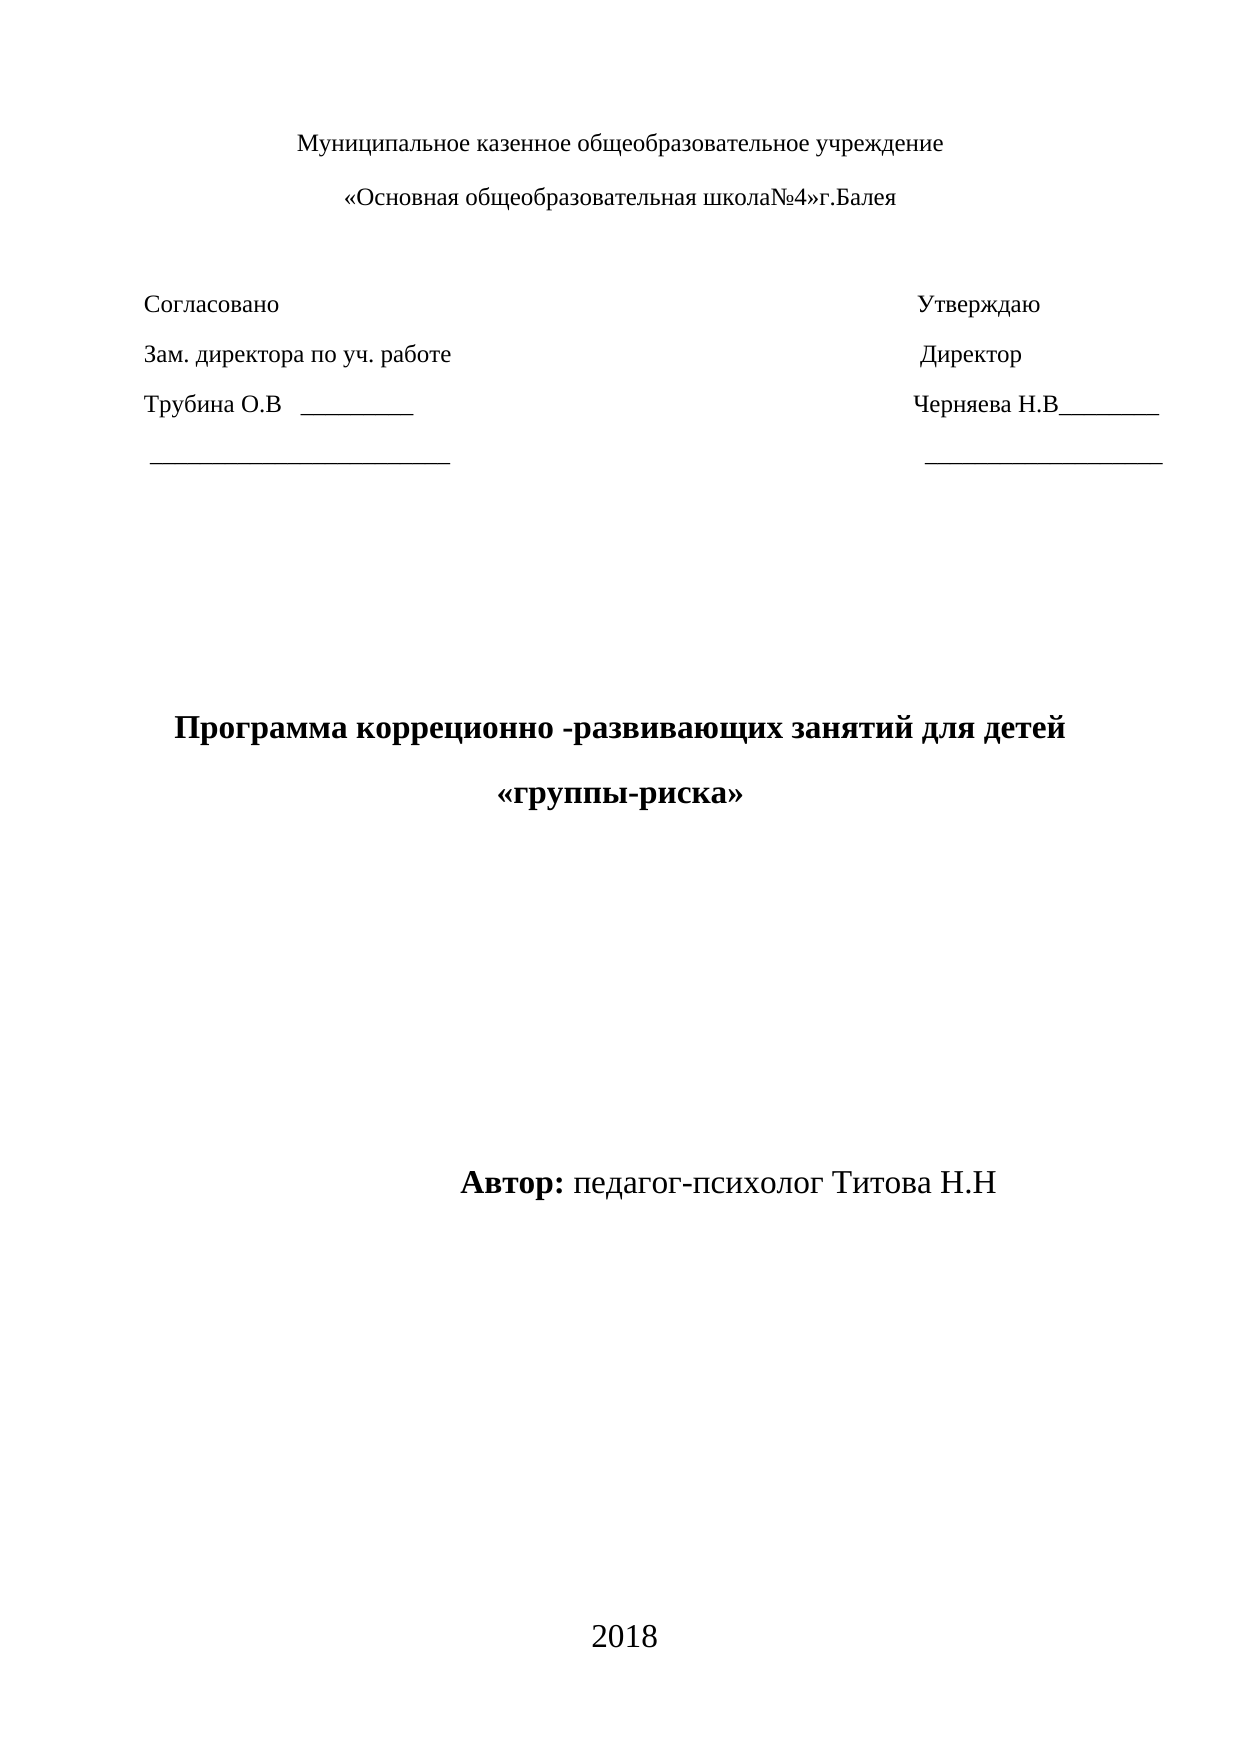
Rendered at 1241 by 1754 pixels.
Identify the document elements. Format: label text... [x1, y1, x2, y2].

text Трубина О.В _________ Черняева Н.В________ [75, 389, 1165, 417]
text «группы-риска» [75, 772, 1165, 811]
text Автор: педагог-психолог Титова Н.Н [75, 1162, 1165, 1200]
text Муниципальное казенное общеобразовательное учреждение [75, 128, 1165, 157]
text Программа корреционно -развивающих занятий для детей [75, 708, 1165, 746]
text ________________________ ___________________ [75, 438, 1165, 467]
text Зам. директора по уч. работе Директор [75, 339, 1165, 368]
text 2018 [75, 1616, 1165, 1654]
text «Основная общеобразовательная школа№4»г.Балея [75, 182, 1165, 211]
text Согласовано Утверждаю [75, 289, 1165, 318]
